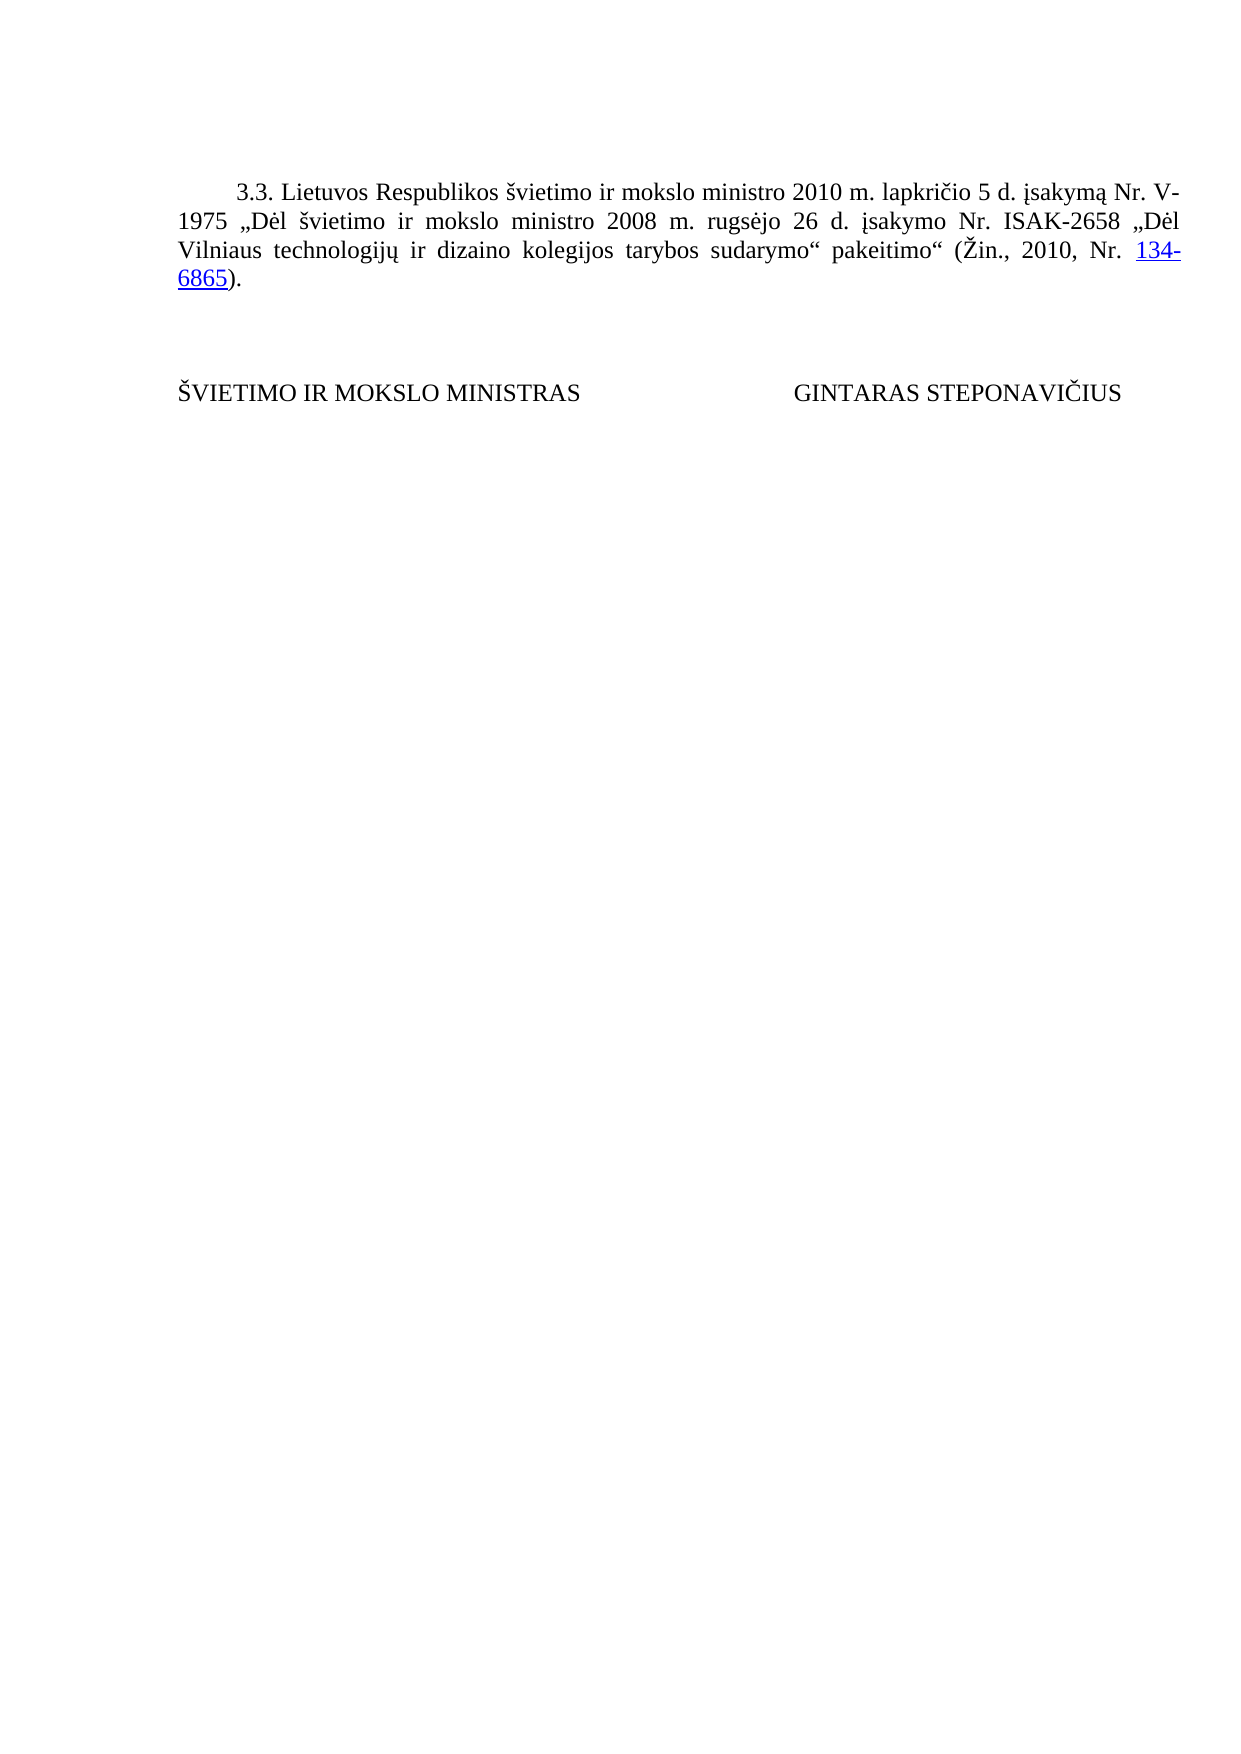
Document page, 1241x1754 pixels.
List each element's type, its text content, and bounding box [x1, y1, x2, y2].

text 3.3. Lietuvos Respublikos švietimo ir mokslo ministro 2010 m. lapkričio 5 d. įsakymą Nr. V-1975 „Dėl švietimo ir mokslo ministro 2008 m. rugsėjo 26 d. įsakymo Nr. ISAK-2658 „Dėl Vilniaus technologijų ir dizaino kolegijos tarybos sudarymo“ pakeitimo“ (Žin., 2010, Nr. 134-6865). [177, 177, 1181, 292]
text Švietimo ir mokslo ministras Gintaras Steponavičius [177, 378, 1181, 407]
